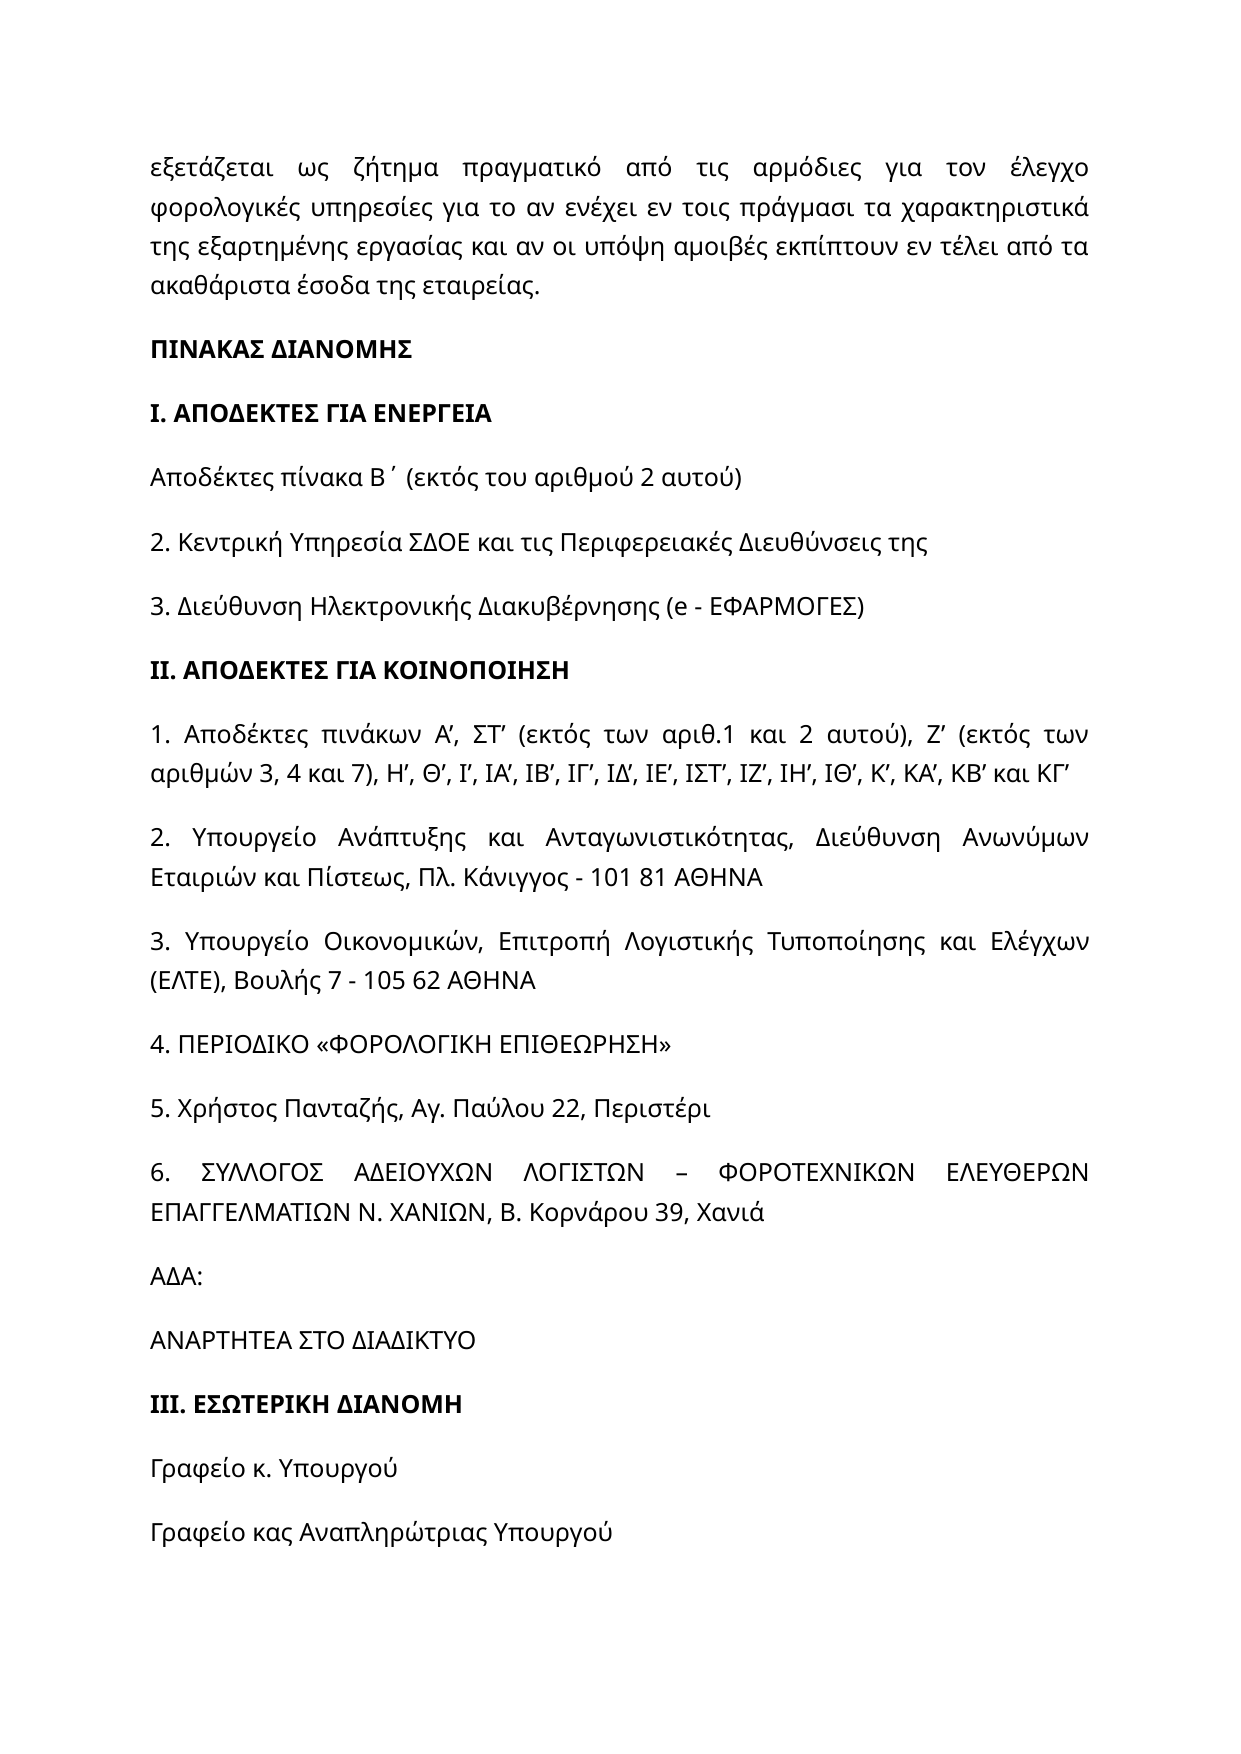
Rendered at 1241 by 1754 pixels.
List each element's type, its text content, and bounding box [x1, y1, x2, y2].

text 1. Αποδέκτες πινάκων Α’, ΣΤ’ (εκτός των αριθ.1 και 2 αυτού), Ζ’ (εκτός των αριθμών 3, 4 και 7), Η’, Θ’, Ι’, ΙΑ’, ΙΒ’, ΙΓ’, ΙΔ’, ΙΕ’, ΙΣΤ’, ΙΖ’, ΙΗ’, ΙΘ’, Κ’, ΚΑ’, ΚΒ’ και ΚΓ’ [150, 717, 1090, 790]
text 4. ΠΕΡΙΟΔΙΚΟ «ΦΟΡΟΛΟΓΙΚΗ ΕΠΙΘΕΩΡΗΣΗ» [150, 1027, 1090, 1061]
text ΙΙ. ΑΠΟΔΕΚΤΕΣ ΓΙΑ ΚΟΙΝΟΠΟΙΗΣΗ [150, 652, 1090, 687]
text Αποδέκτες πίνακα Β΄ (εκτός του αριθμού 2 αυτού) [150, 460, 1090, 494]
text ΑΔΑ: [150, 1258, 1090, 1292]
text εξετάζεται ως ζήτημα πραγματικό από τις αρμόδιες για τον έλεγχο φορολογικές υπηρεσίες για το αν ενέχει εν τοις πράγμασι τα χαρακτηριστικά της εξαρτημένης εργασίας και αν οι υπόψη αμοιβές εκπίπτουν εν τέλει από τα ακαθάριστα έσοδα της εταιρείας. [150, 150, 1090, 302]
text Γραφείο κ. Υπουργού [150, 1451, 1090, 1485]
text 3. Υπουργείο Οικονομικών, Επιτροπή Λογιστικής Τυποποίησης και Ελέγχων (ΕΛΤΕ), Βουλής 7 - 105 62 ΑΘΗΝΑ [150, 923, 1090, 997]
text ΠΙΝΑΚΑΣ ΔΙΑΝΟΜΗΣ [150, 332, 1090, 366]
text 5. Χρήστος Πανταζής, Αγ. Παύλου 22, Περιστέρι [150, 1091, 1090, 1125]
text ΑΝΑΡΤΗΤΕΑ ΣΤΟ ΔΙΑΔΙΚΤΥΟ [150, 1322, 1090, 1357]
text 3. Διεύθυνση Ηλεκτρονικής Διακυβέρνησης (e - ΕΦΑΡΜΟΓΕΣ) [150, 588, 1090, 622]
text 2. Κεντρική Υπηρεσία ΣΔΟΕ και τις Περιφερειακές Διευθύνσεις της [150, 524, 1090, 558]
text Ι. ΑΠΟΔΕΚΤΕΣ ΓΙΑ ΕΝΕΡΓΕΙΑ [150, 396, 1090, 430]
text 2. Υπουργείο Ανάπτυξης και Ανταγωνιστικότητας, Διεύθυνση Ανωνύμων Εταιριών και Πίστεως, Πλ. Κάνιγγος - 101 81 ΑΘΗΝΑ [150, 820, 1090, 893]
text ΙΙΙ. ΕΣΩΤΕΡΙΚΗ ΔΙΑΝΟΜΗ [150, 1387, 1090, 1421]
text 6. ΣΥΛΛΟΓΟΣ ΑΔΕΙΟΥΧΩΝ ΛΟΓΙΣΤΩΝ – ΦΟΡΟΤΕΧΝΙΚΩΝ ΕΛΕΥΘΕΡΩΝ ΕΠΑΓΓΕΛΜΑΤΙΩΝ Ν. ΧΑΝΙΩΝ, Β. Κορνάρου 39, Χανιά [150, 1155, 1090, 1228]
text Γραφείο κας Αναπληρώτριας Υπουργού [150, 1515, 1090, 1549]
